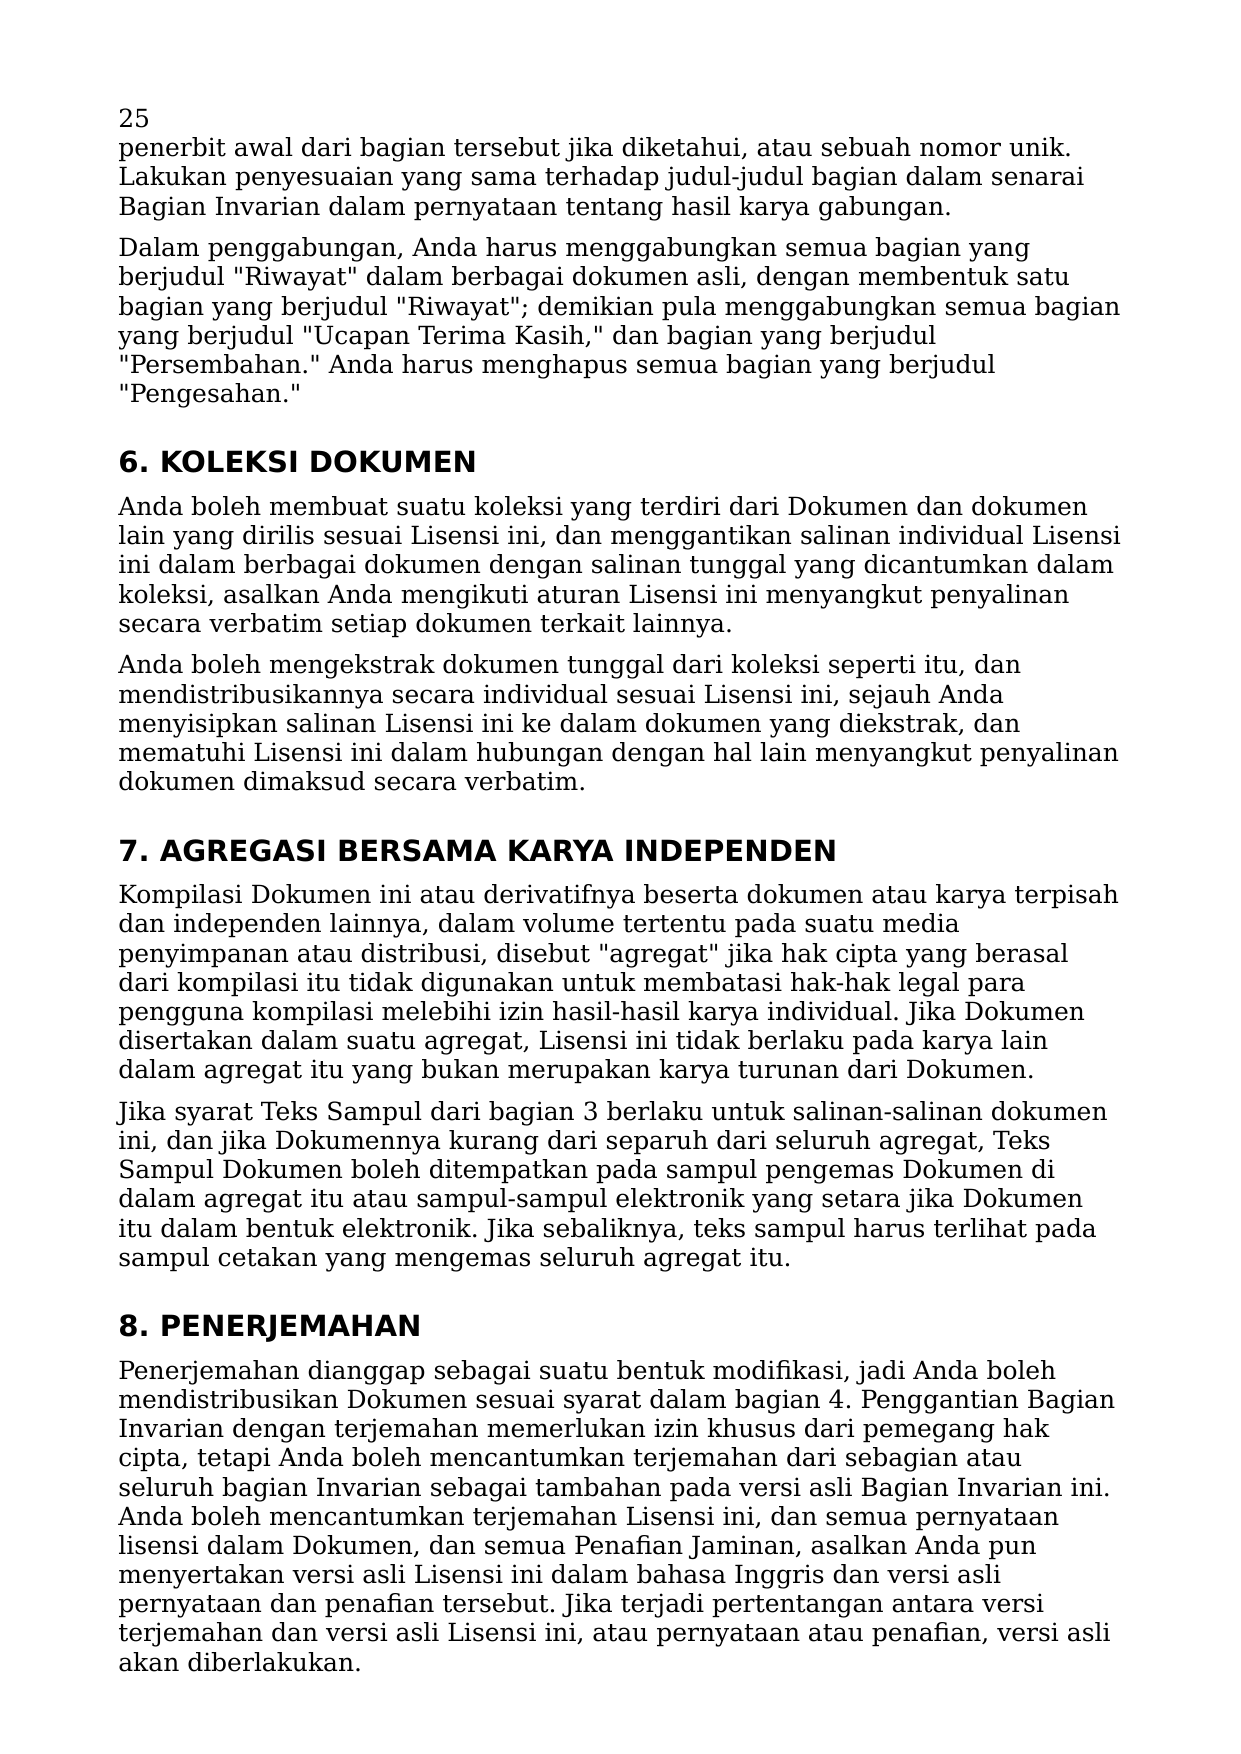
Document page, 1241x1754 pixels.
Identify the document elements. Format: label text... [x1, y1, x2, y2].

subtitle 6. KOLEKSI DOKUMEN [118, 446, 1122, 480]
text Penerjemahan dianggap sebagai suatu bentuk modifikasi, jadi Anda boleh mendistribusikan Dokumen sesuai syarat dalam bagian 4. Penggantian Bagian Invarian dengan terjemahan memerlukan izin khusus dari pemegang hak cipta, tetapi Anda boleh mencantumkan terjemahan dari sebagian atau seluruh bagian Invarian sebagai tambahan pada versi asli Bagian Invarian ini. Anda boleh mencantumkan terjemahan Lisensi ini, dan semua pernyataan lisensi dalam Dokumen, dan semua Penafian Jaminan, asalkan Anda pun menyertakan versi asli Lisensi ini dalam bahasa Inggris dan versi asli pernyataan dan penafian tersebut. Jika terjadi pertentangan antara versi terjemahan dan versi asli Lisensi ini, atau pernyataan atau penafian, versi asli akan diberlakukan. [118, 1356, 1122, 1677]
text Anda boleh membuat suatu koleksi yang terdiri dari Dokumen dan dokumen lain yang dirilis sesuai Lisensi ini, dan menggantikan salinan individual Lisensi ini dalam berbagai dokumen dengan salinan tunggal yang dicantumkan dalam koleksi, asalkan Anda mengikuti aturan Lisensi ini menyangkut penyalinan secara verbatim setiap dokumen terkait lainnya. [118, 492, 1122, 638]
text penerbit awal dari bagian tersebut jika diketahui, atau sebuah nomor unik. Lakukan penyesuaian yang sama terhadap judul-judul bagian dalam senarai Bagian Invarian dalam pernyataan tentang hasil karya gabungan. [118, 133, 1122, 221]
text Jika syarat Teks Sampul dari bagian 3 berlaku untuk salinan-salinan dokumen ini, dan jika Dokumennya kurang dari separuh dari seluruh agregat, Teks Sampul Dokumen boleh ditempatkan pada sampul pengemas Dokumen di dalam agregat itu atau sampul-sampul elektronik yang setara jika Dokumen itu dalam bentuk elektronik. Jika sebaliknya, teks sampul harus terlihat pada sampul cetakan yang mengemas seluruh agregat itu. [118, 1097, 1122, 1272]
text Kompilasi Dokumen ini atau derivatifnya beserta dokumen atau karya terpisah dan independen lainnya, dalam volume tertentu pada suatu media penyimpanan atau distribusi, disebut "agregat" jika hak cipta yang berasal dari kompilasi itu tidak digunakan untuk membatasi hak-hak legal para pengguna kompilasi melebihi izin hasil-hasil karya individual. Jika Dokumen disertakan dalam suatu agregat, Lisensi ini tidak berlaku pada karya lain dalam agregat itu yang bukan merupakan karya turunan dari Dokumen. [118, 880, 1122, 1084]
subtitle 8. PENERJEMAHAN [118, 1309, 1122, 1343]
subtitle 7. AGREGASI BERSAMA KARYA INDEPENDEN [118, 834, 1122, 868]
text Dalam penggabungan, Anda harus menggabungkan semua bagian yang berjudul "Riwayat" dalam berbagai dokumen asli, dengan membentuk satu bagian yang berjudul "Riwayat"; demikian pula menggabungkan semua bagian yang berjudul "Ucapan Terima Kasih," dan bagian yang berjudul "Persembahan." Anda harus menghapus semua bagian yang berjudul "Pengesahan." [118, 233, 1122, 408]
text Anda boleh mengekstrak dokumen tunggal dari koleksi seperti itu, dan mendistribusikannya secara individual sesuai Lisensi ini, sejauh Anda menyisipkan salinan Lisensi ini ke dalam dokumen yang diekstrak, dan mematuhi Lisensi ini dalam hubungan dengan hal lain menyangkut penyalinan dokumen dimaksud secara verbatim. [118, 651, 1122, 796]
